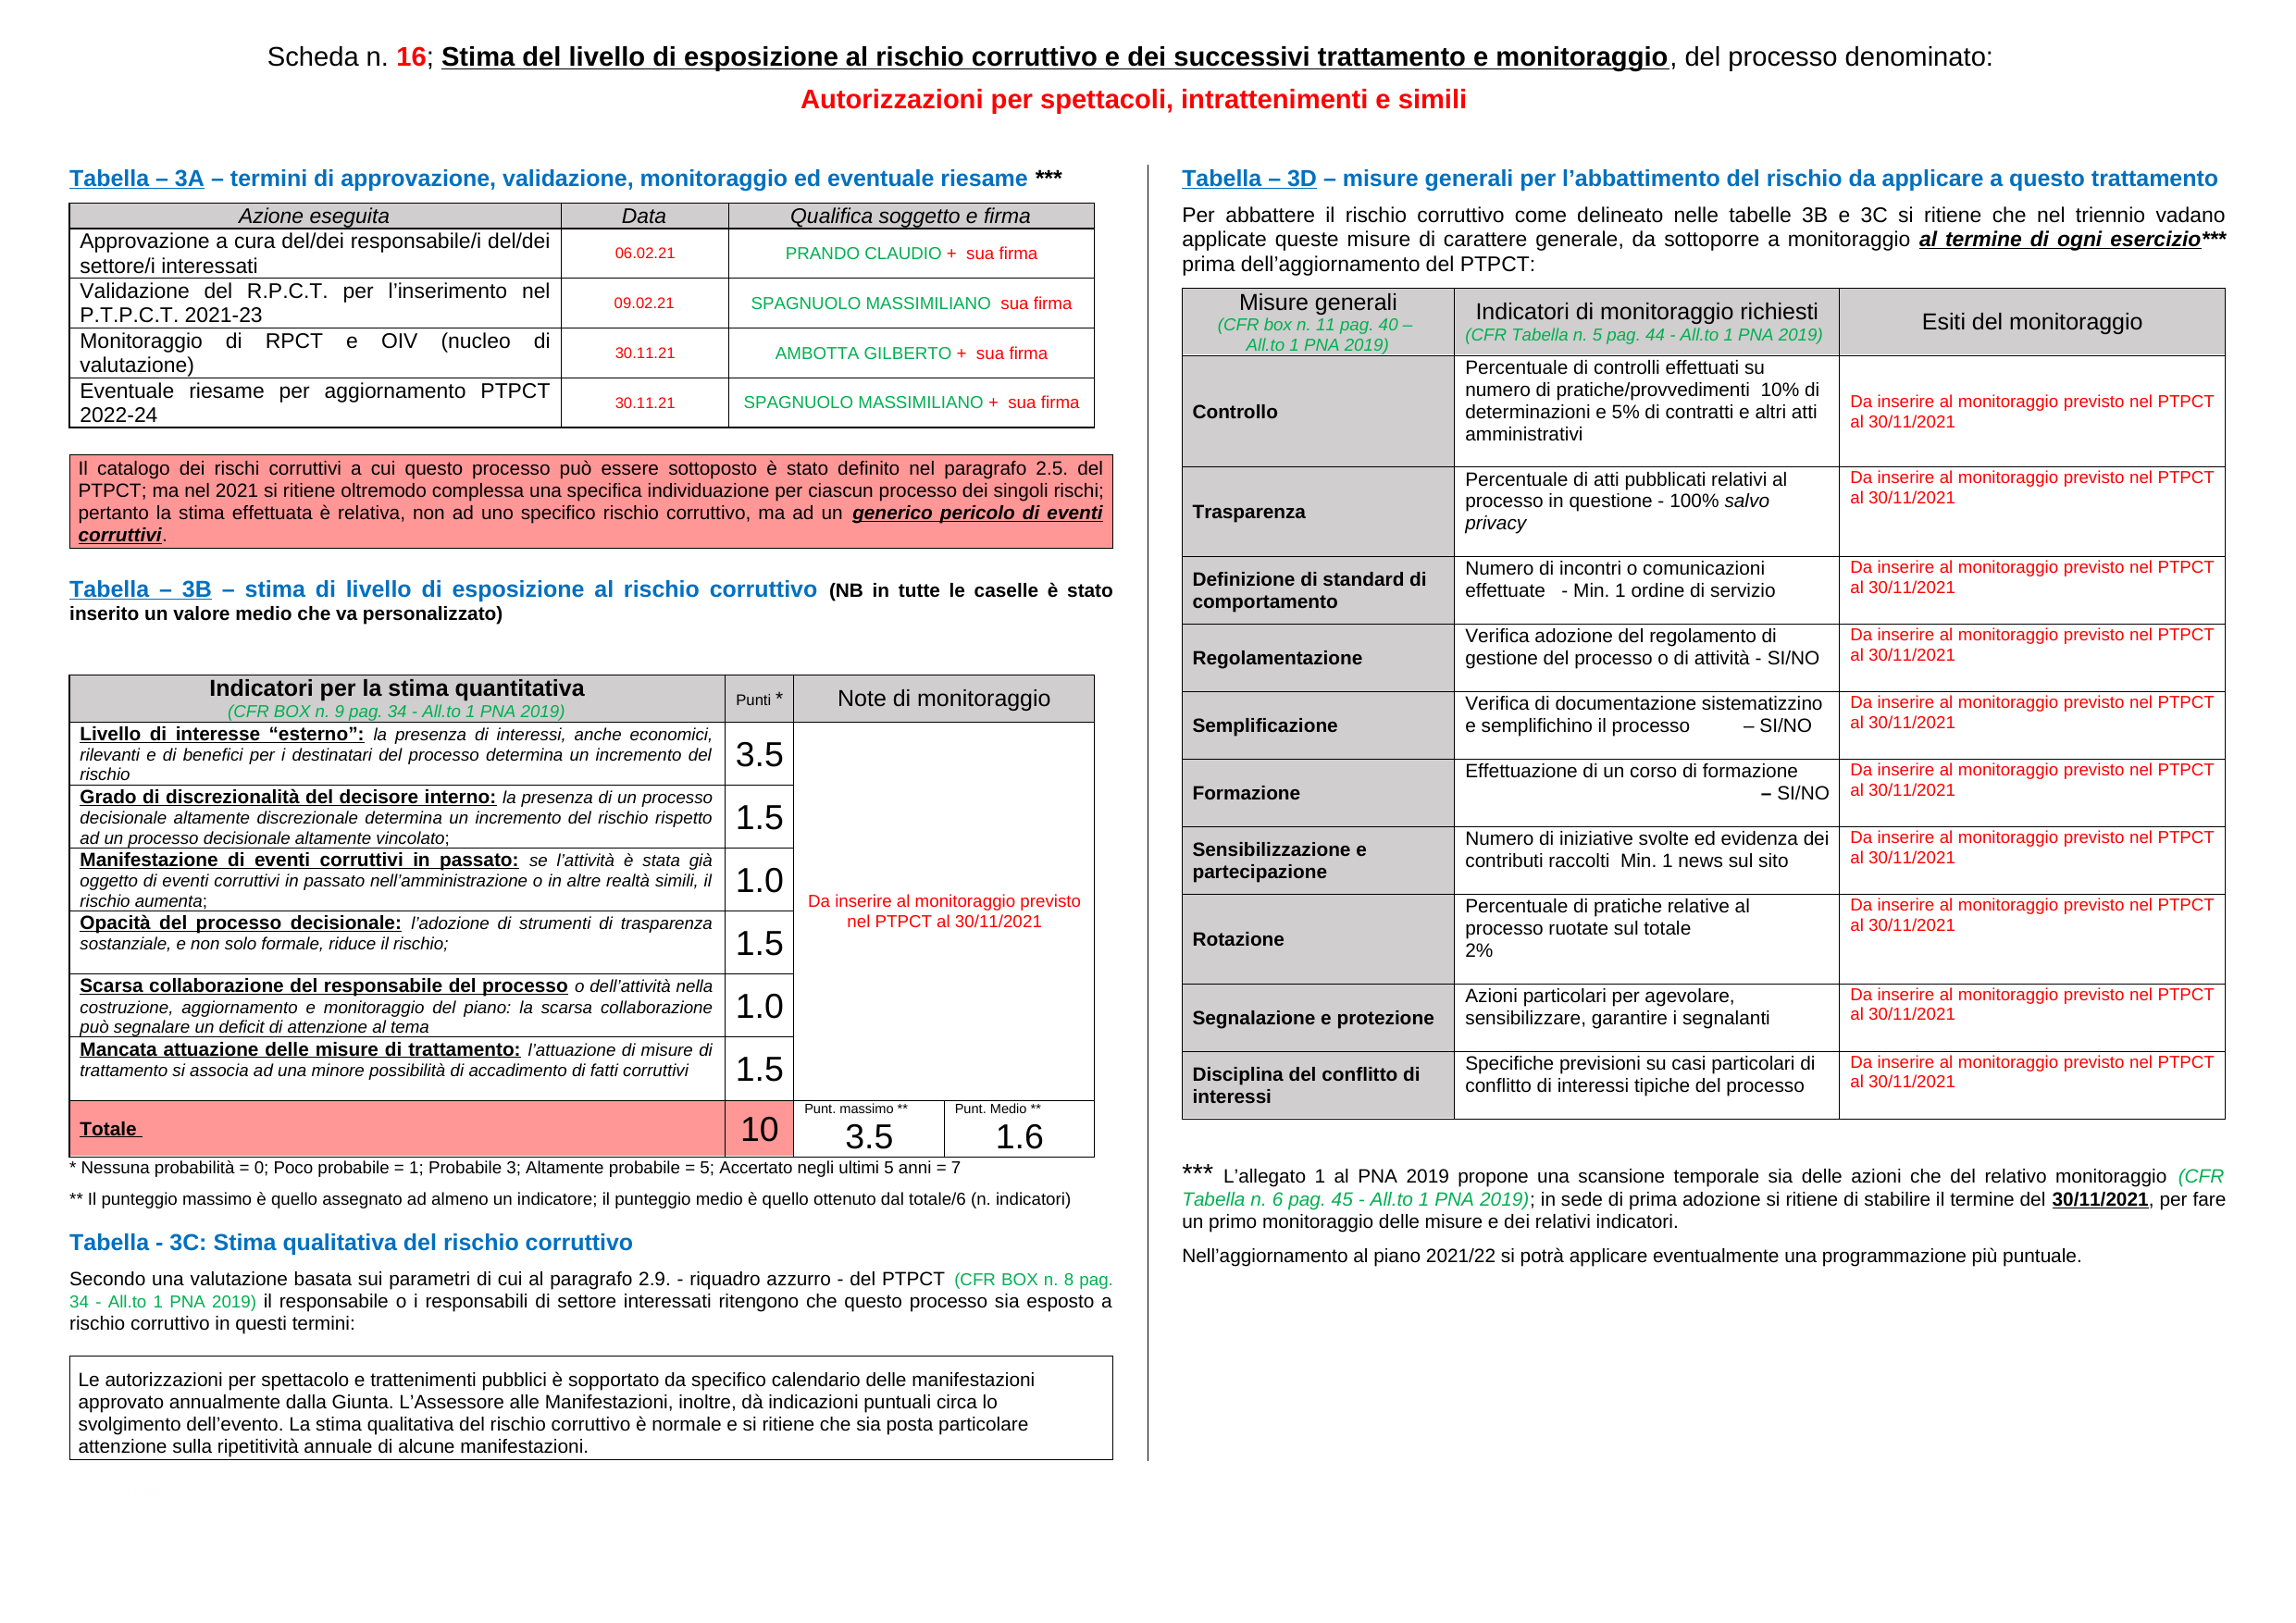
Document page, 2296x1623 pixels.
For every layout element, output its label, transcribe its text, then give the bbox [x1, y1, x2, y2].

table_cell Verifica di documentazione sistematizzino e semplifichino il processo – SI/NO [1455, 692, 1839, 759]
text Secondo una valutazione basata sui parametri di cui al paragrafo 2.9. - riquadro azzurro - del PTPCT (CFR BOX n. 8 pag. 34 - All.to 1 PNA 2019) il responsabile o i responsabili di settore interessati ritengono che questo processo sia esposto a rischio corruttivo in questi termini: [69, 1267, 1113, 1333]
table_header Indicatori di monitoraggio richiesti (CFR Tabella n. 5 pag. 44 - All.to 1 PNA 2019) [1455, 289, 1839, 354]
table_header Punti * [726, 675, 793, 722]
text * Nessuna probabilità = 0; Poco probabile = 1; Probabile 3; Altamente probabile = 5; Accertato negli ultimi 5 anni = 7 [69, 1158, 1113, 1177]
table_cell 30.11.21 [562, 378, 728, 427]
table_header Misure generali (CFR box n. 11 pag. 40 – All.to 1 PNA 2019) [1183, 289, 1454, 354]
table_cell Controllo [1183, 356, 1454, 466]
table_cell Da inserire al monitoraggio previsto nel PTPCT al 30/11/2021 [1840, 827, 2225, 894]
table_cell Da inserire al monitoraggio previsto nel PTPCT al 30/11/2021 [1840, 467, 2225, 556]
table_cell Livello di interesse “esterno”: la presenza di interessi, anche economici, rilevanti e di benefici per i destinatari del processo determina un incremento del rischio [70, 723, 725, 785]
table_cell Grado di discrezionalità del decisore interno: la presenza di un processo decisionale altamente discrezionale determina un incremento del rischio rispetto ad un processo decisionale altamente vincolato; [70, 786, 725, 848]
table_cell 06.02.21 [562, 229, 728, 278]
table_cell Percentuale di controlli effettuati su numero di pratiche/provvedimenti 10% di determinazioni e 5% di contratti e altri atti amministrativi [1455, 356, 1839, 466]
table_cell Numero di iniziative svolte ed evidenza dei contributi raccolti Min. 1 news sul sito [1455, 827, 1839, 894]
table_cell 1.0 [726, 849, 793, 911]
table_cell Percentuale di atti pubblicati relativi al processo in questione - 100% salvo privacy [1455, 467, 1839, 556]
table_cell Da inserire al monitoraggio previsto nel PTPCT al 30/11/2021 [1840, 356, 2225, 466]
table_cell Da inserire al monitoraggio previsto nel PTPCT al 30/11/2021 [1840, 692, 2225, 759]
table_cell 3.5 [726, 723, 793, 785]
table_cell Sensibilizzazione e partecipazione [1183, 827, 1454, 894]
text Nell’aggiornamento al piano 2021/22 si potrà applicare eventualmente una programmazione più puntuale. [1182, 1245, 2226, 1267]
table_cell Semplificazione [1183, 692, 1454, 759]
table_header Esiti del monitoraggio [1840, 289, 2225, 354]
text Autorizzazioni per spettacoli, intrattenimenti e simili [109, 83, 2159, 115]
table_cell PRANDO CLAUDIO + sua firma [729, 229, 1094, 278]
table_cell Scarsa collaborazione del responsabile del processo o dell’attività nella costruzione, aggiornamento e monitoraggio del piano: la scarsa collaborazione può segnalare un deficit di attenzione al tema [70, 974, 725, 1036]
table_cell Rotazione [1183, 895, 1454, 984]
text Il catalogo dei rischi corruttivi a cui questo processo può essere sottoposto è stato definito nel paragrafo 2.5. del PTPCT; ma nel 2021 si ritiene oltremodo complessa una specifica individuazione per ciascun processo dei singoli rischi; pertanto la stima effettuata è relativa, non ad uno specifico rischio corruttivo, ma ad un generico pericolo di eventi corruttivi. [70, 455, 1112, 548]
text Tabella – 3A – termini di approvazione, validazione, monitoraggio ed eventuale riesame *** [69, 165, 1113, 191]
table_header Azione eseguita [70, 204, 561, 228]
table_cell Da inserire al monitoraggio previsto nel PTPCT al 30/11/2021 [1840, 895, 2225, 984]
table_cell Eventuale riesame per aggiornamento PTPCT 2022-24 [70, 378, 561, 427]
table_cell Effettuazione di un corso di formazione – SI/NO [1455, 760, 1839, 826]
table_cell Trasparenza [1183, 467, 1454, 556]
table_cell Da inserire al monitoraggio previsto nel PTPCT al 30/11/2021 [794, 723, 1094, 1099]
table_header Note di monitoraggio [794, 675, 1094, 722]
table_cell Da inserire al monitoraggio previsto nel PTPCT al 30/11/2021 [1840, 625, 2225, 691]
table_cell Monitoraggio di RPCT e OIV (nucleo di valutazione) [70, 328, 561, 378]
text Tabella - 3C: Stima qualitativa del rischio corruttivo [69, 1229, 1113, 1256]
table_cell Disciplina del conflitto di interessi [1183, 1052, 1454, 1118]
table_cell Punt. massimo ** 3.5 [794, 1101, 944, 1156]
table_cell 30.11.21 [562, 328, 728, 378]
text Per abbattere il rischio corruttivo come delineato nelle tabelle 3B e 3C si ritiene che nel triennio vadano applicate queste misure di carattere generale, da sottoporre a monitoraggio al termine di ogni esercizio*** prima dell’aggiornamento del PTPCT: [1182, 203, 2226, 276]
table_cell Definizione di standard di comportamento [1183, 557, 1454, 624]
table_header Qualifica soggetto e firma [729, 204, 1094, 228]
table_cell Numero di incontri o comunicazioni effettuate - Min. 1 ordine di servizio [1455, 557, 1839, 624]
table_cell 1.5 [726, 911, 793, 973]
table_cell Totale [70, 1101, 725, 1156]
table_cell Da inserire al monitoraggio previsto nel PTPCT al 30/11/2021 [1840, 985, 2225, 1051]
table_cell Manifestazione di eventi corruttivi in passato: se l’attività è stata già oggetto di eventi corruttivi in passato nell’amministrazione o in altre realtà simili, il rischio aumenta; [70, 849, 725, 911]
text Tabella – 3B – stima di livello di esposizione al rischio corruttivo (NB in tutte le caselle è stato inserito un valore medio che va personalizzato) [69, 576, 1113, 625]
table_cell Specifiche previsioni su casi particolari di conflitto di interessi tipiche del processo [1455, 1052, 1839, 1118]
table_cell Approvazione a cura del/dei responsabile/i del/dei settore/i interessati [70, 229, 561, 278]
table_cell Punt. Medio ** 1.6 [945, 1101, 1094, 1156]
table_cell Validazione del R.P.C.T. per l’inserimento nel P.T.P.C.T. 2021-23 [70, 279, 561, 328]
table_cell 1.5 [726, 786, 793, 848]
text ** Il punteggio massimo è quello assegnato ad almeno un indicatore; il punteggio medio è quello ottenuto dal totale/6 (n. indicatori) [69, 1188, 1113, 1208]
table_cell 1.5 [726, 1037, 793, 1099]
table_cell SPAGNUOLO MASSIMILIANO sua firma [729, 279, 1094, 328]
text Tabella – 3D – misure generali per l’abbattimento del rischio da applicare a questo trattamento [1182, 165, 2226, 191]
table_cell 1.0 [726, 974, 793, 1036]
table_cell Opacità del processo decisionale: l’adozione di strumenti di trasparenza sostanziale, e non solo formale, riduce il rischio; [70, 911, 725, 973]
table_header Data [562, 204, 728, 228]
table_cell Verifica adozione del regolamento di gestione del processo o di attività - SI/NO [1455, 625, 1839, 691]
table_cell SPAGNUOLO MASSIMILIANO + sua firma [729, 378, 1094, 427]
table_cell 10 [726, 1101, 793, 1156]
table_cell Regolamentazione [1183, 625, 1454, 691]
table_cell Formazione [1183, 760, 1454, 826]
table_header Indicatori per la stima quantitativa (CFR BOX n. 9 pag. 34 - All.to 1 PNA 2019) [70, 675, 725, 722]
table_cell Percentuale di pratiche relative al processo ruotate sul totale 2% [1455, 895, 1839, 984]
text *** L’allegato 1 al PNA 2019 propone una scansione temporale sia delle azioni che del relativo monitoraggio (CFR Tabella n. 6 pag. 45 - All.to 1 PNA 2019); in sede di prima adozione si ritiene di stabilire il termine del 30/11/2021, per fare un primo monitoraggio delle misure e dei relativi indicatori. [1182, 1158, 2226, 1233]
text Le autorizzazioni per spettacolo e trattenimenti pubblici è sopportato da specifico calendario delle manifestazioni approvato annualmente dalla Giunta. L’Assessore alle Manifestazioni, inoltre, dà indicazioni puntuali circa lo svolgimento dell’evento. La stima qualitativa del rischio corruttivo è normale e si ritiene che sia posta particolare attenzione sulla ripetitività annuale di alcune manifestazioni. [70, 1366, 1112, 1459]
table_cell 09.02.21 [562, 279, 728, 328]
text Scheda n. 16; Stima del livello di esposizione al rischio corruttivo e dei successivi trattamento e monitoraggio, del processo denominato: [109, 41, 2159, 72]
table_cell Segnalazione e protezione [1183, 985, 1454, 1051]
table_cell Da inserire al monitoraggio previsto nel PTPCT al 30/11/2021 [1840, 760, 2225, 826]
table_cell Da inserire al monitoraggio previsto nel PTPCT al 30/11/2021 [1840, 557, 2225, 624]
table_cell Da inserire al monitoraggio previsto nel PTPCT al 30/11/2021 [1840, 1052, 2225, 1118]
table_cell Mancata attuazione delle misure di trattamento: l’attuazione di misure di trattamento si associa ad una minore possibilità di accadimento di fatti corruttivi [70, 1037, 725, 1099]
table_cell Azioni particolari per agevolare, sensibilizzare, garantire i segnalanti [1455, 985, 1839, 1051]
table_cell AMBOTTA GILBERTO + sua firma [729, 328, 1094, 378]
